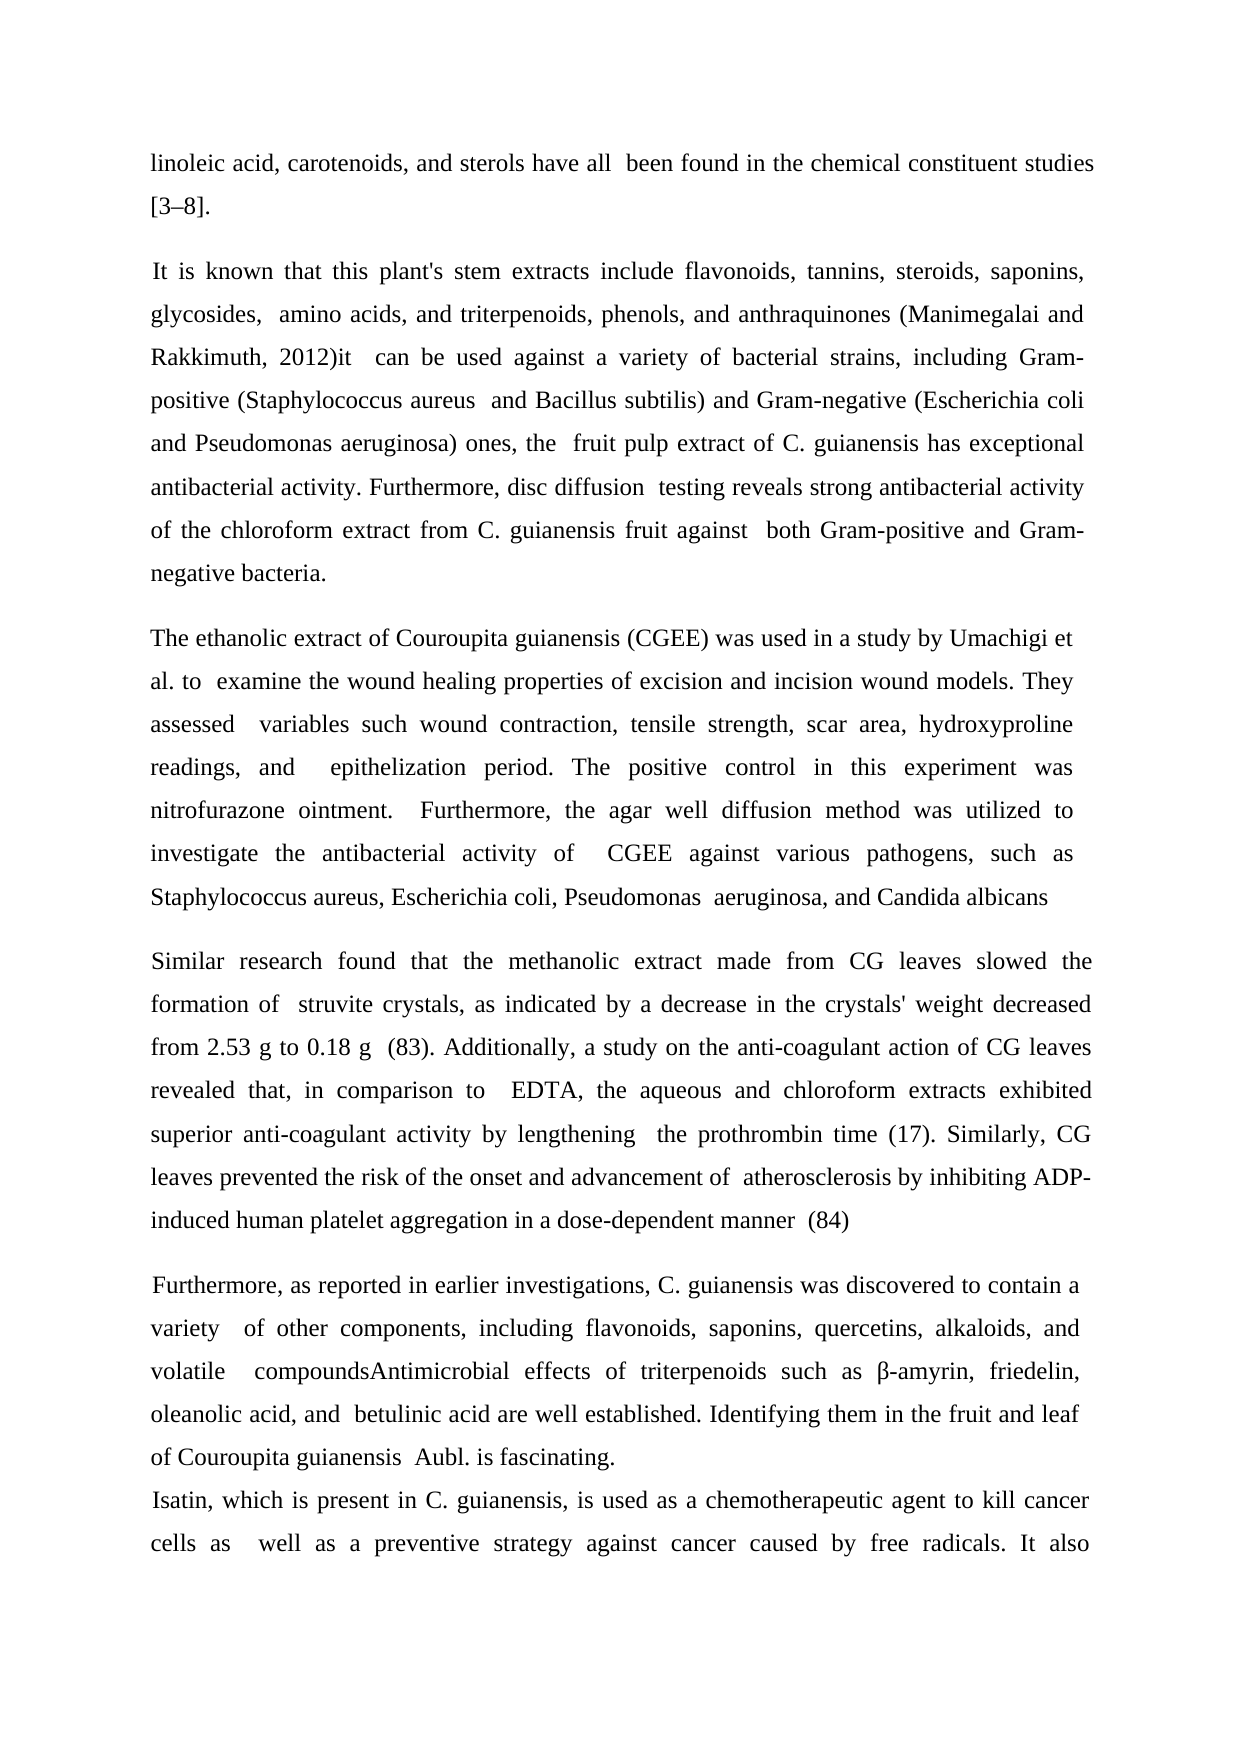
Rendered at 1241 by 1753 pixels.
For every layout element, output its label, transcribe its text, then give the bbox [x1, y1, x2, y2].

text linoleic acid, carotenoids, and sterols have all been found in the chemical constituent studies [3–8]. [150, 148, 1095, 220]
text The ethanolic extract of Couroupita guianensis (CGEE) was used in a study by Umachigi et al. to examine the wound healing properties of excision and incision wound models. They assessed variables such wound contraction, tensile strength, scar area, hydroxyproline readings, and epithelization period. The positive control in this experiment was nitrofurazone ointment. Furthermore, the agar well diffusion method was utilized to investigate the antibacterial activity of CGEE against various pathogens, such as Staphylococcus aureus, Escherichia coli, Pseudomonas aeruginosa, and Candida albicans [150, 623, 1075, 910]
text Isatin, which is present in C. guianensis, is used as a chemotherapeutic agent to kill cancer cells as well as a preventive strategy against cancer caused by free radicals. It also [150, 1485, 1090, 1557]
text Furthermore, as reported in earlier investigations, C. guianensis was discovered to contain a variety of other components, including flavonoids, saponins, quercetins, alkaloids, and volatile compoundsAntimicrobial effects of triterpenoids such as β-amyrin, friedelin, oleanolic acid, and betulinic acid are well established. Identifying them in the fruit and leaf of Couroupita guianensis Aubl. is fascinating. [150, 1270, 1081, 1471]
text It is known that this plant's stem extracts include flavonoids, tannins, steroids, saponins, glycosides, amino acids, and triterpenoids, phenols, and anthraquinones (Manimegalai and Rakkimuth, 2012)it can be used against a variety of bacterial strains, including Gram-positive (Staphylococcus aureus and Bacillus subtilis) and Gram-negative (Escherichia coli and Pseudomonas aeruginosa) ones, the fruit pulp extract of C. guianensis has exceptional antibacterial activity. Furthermore, disc diffusion testing reveals strong antibacterial activity of the chloroform extract from C. guianensis fruit against both Gram-positive and Gram-negative bacteria. [150, 256, 1085, 587]
text Similar research found that the methanolic extract made from CG leaves slowed the formation of struvite crystals, as indicated by a decrease in the crystals' weight decreased from 2.53 g to 0.18 g (83). Additionally, a study on the anti-coagulant action of CG leaves revealed that, in comparison to EDTA, the aqueous and chloroform extracts exhibited superior anti-coagulant activity by lengthening the prothrombin time (17). Similarly, CG leaves prevented the risk of the onset and advancement of atherosclerosis by inhibiting ADP-induced human platelet aggregation in a dose-dependent manner (84) [150, 946, 1093, 1234]
